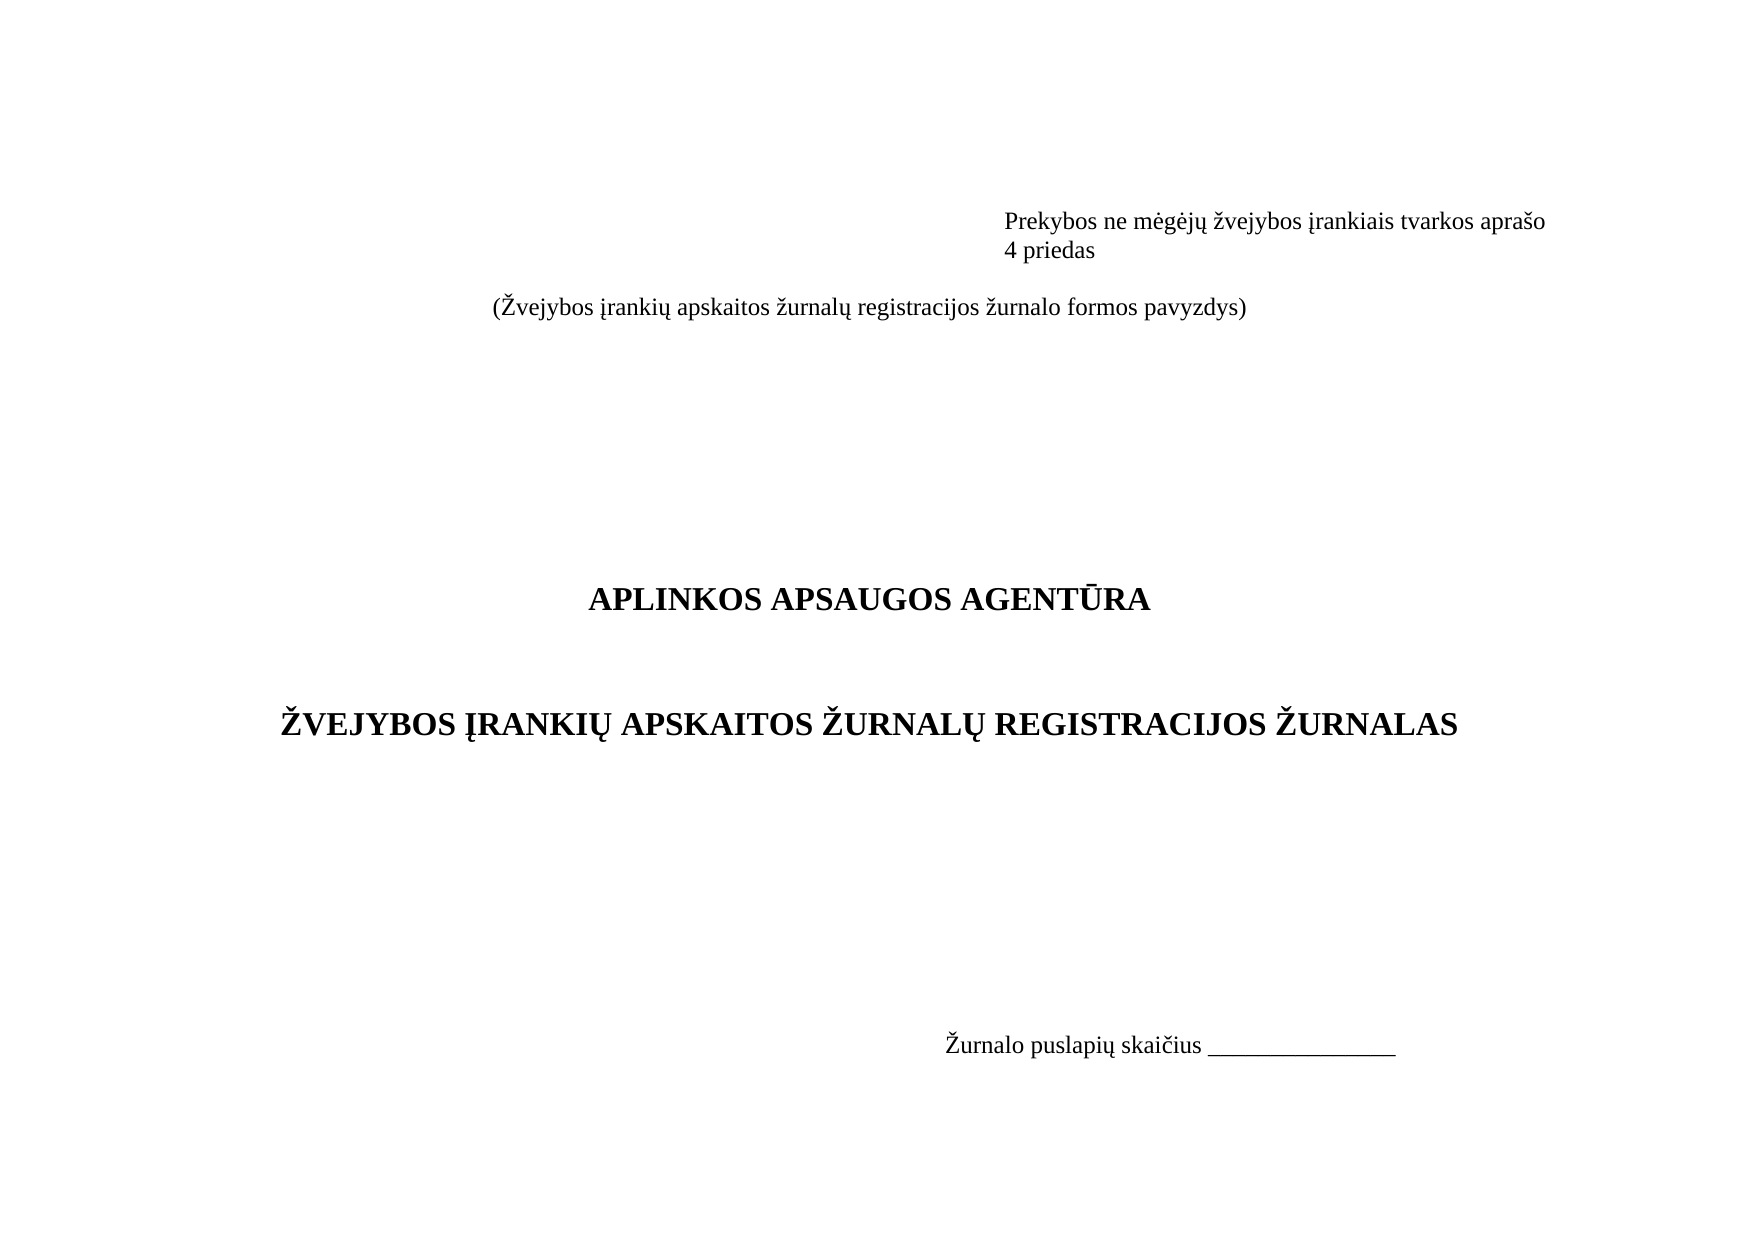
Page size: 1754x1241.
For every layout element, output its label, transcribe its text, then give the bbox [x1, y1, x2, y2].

text Žurnalo puslapių skaičius _______________ [118, 1030, 1621, 1059]
text Prekybos ne mėgėjų žvejybos įrankiais tvarkos aprašo [118, 206, 1621, 235]
text (Žvejybos įrankių apskaitos žurnalų registracijos žurnalo formos pavyzdys) [118, 292, 1621, 321]
text 4 priedas [118, 235, 1621, 263]
text APLINKOS APSAUGOS AGENTŪRA [118, 580, 1621, 618]
text ŽVEJYBOS ĮRANKIŲ APSKAITOS ŽURNALŲ REGISTRACIJOS ŽURNALAS [118, 704, 1621, 743]
